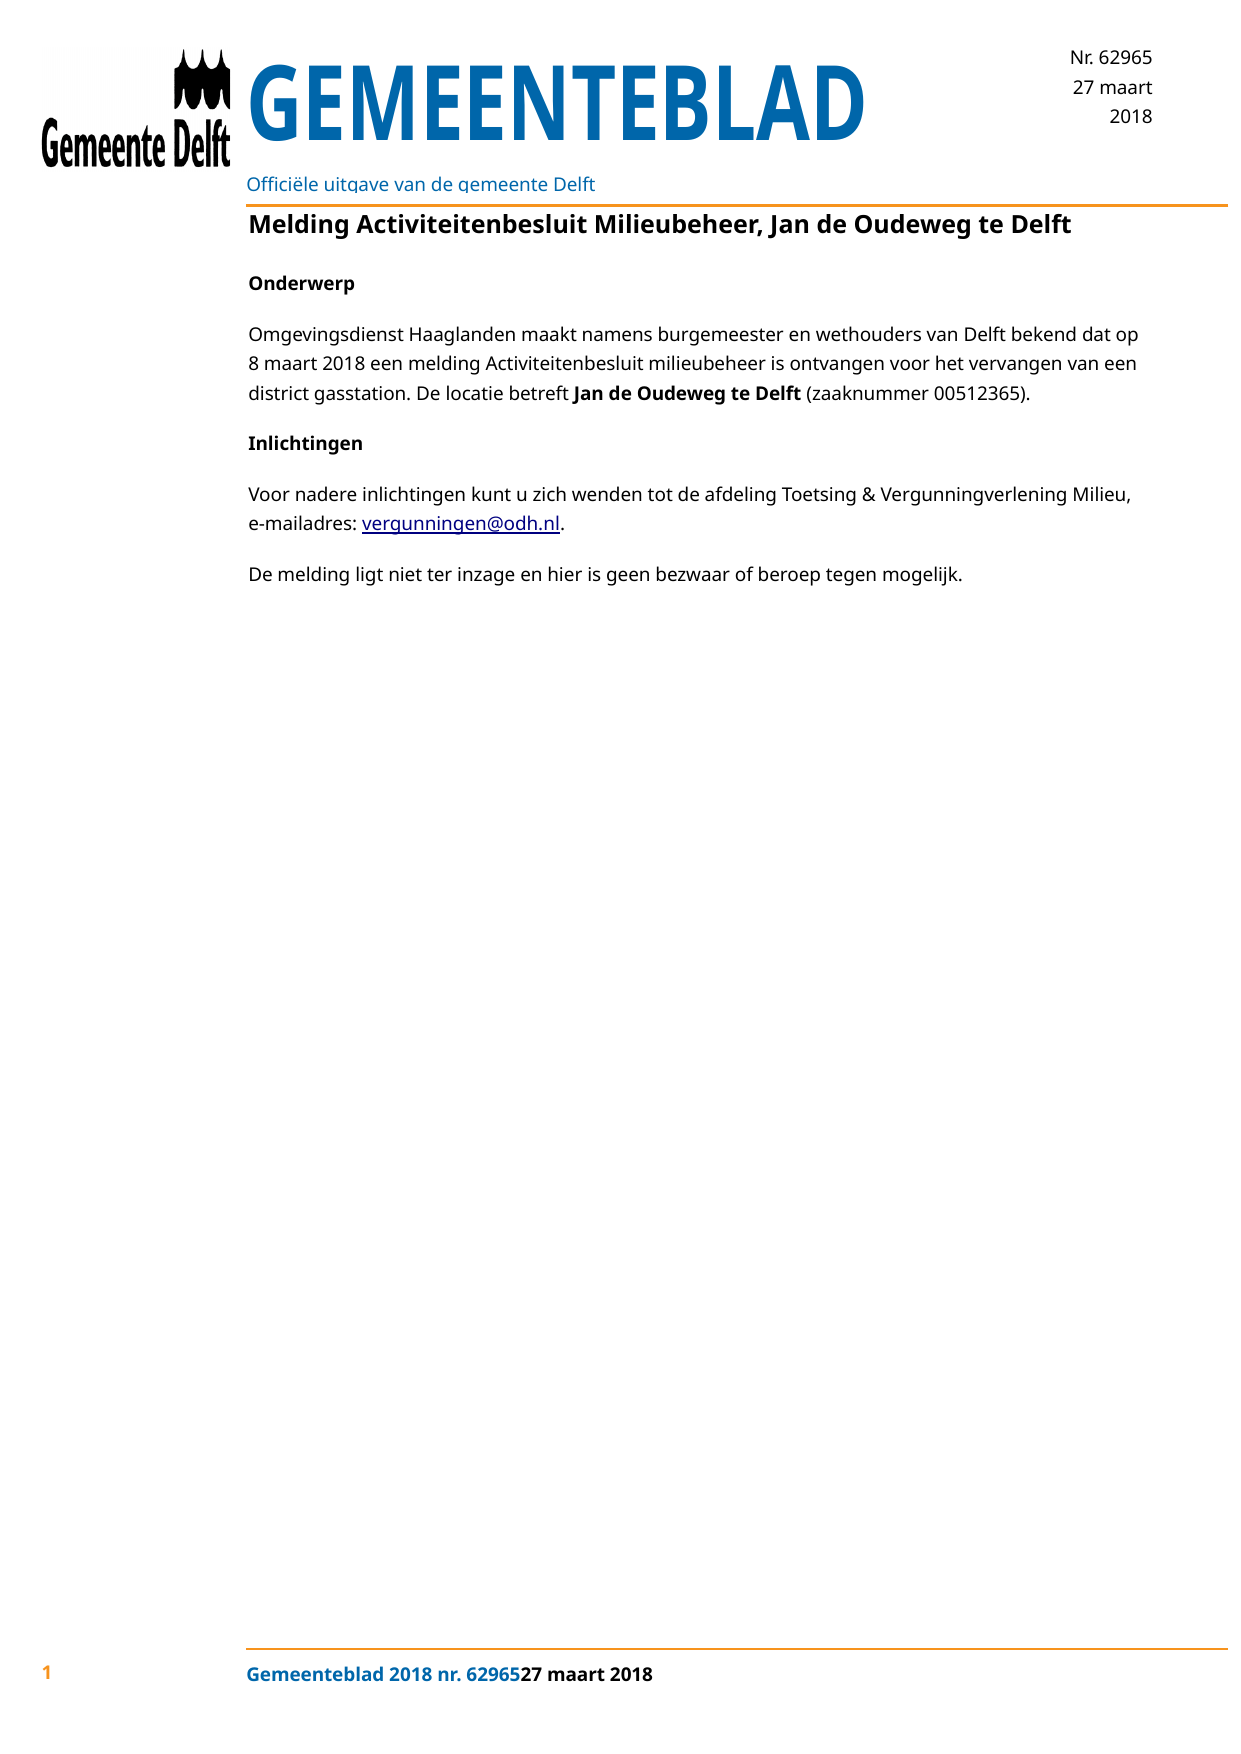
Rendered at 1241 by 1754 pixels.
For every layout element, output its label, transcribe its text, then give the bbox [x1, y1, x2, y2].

text De melding ligt niet ter inzage en hier is geen bezwaar of beroep tegen mogelijk. [248, 561, 1152, 586]
text Melding Activiteitenbesluit Milieubeheer, Jan de Oudeweg te Delft [248, 207, 1152, 241]
picture [41, 47, 231, 172]
text Inlichtingen [248, 430, 1152, 456]
text Omgevingsdienst Haaglanden maakt namens burgemeester en wethouders van Delft bekend dat op 8 maart 2018 een melding Activiteitenbesluit milieubeheer is ontvangen voor het vervangen van een district gasstation. De locatie betreft Jan de Oudeweg te Delft (zaaknummer 00512365). [248, 321, 1152, 406]
text Voor nadere inlichtingen kunt u zich wenden tot de afdeling Toetsing & Vergunningverlening Milieu, e-mailadres: vergunningen@odh.nl. [248, 481, 1152, 536]
text Onderwerp [248, 270, 1152, 296]
